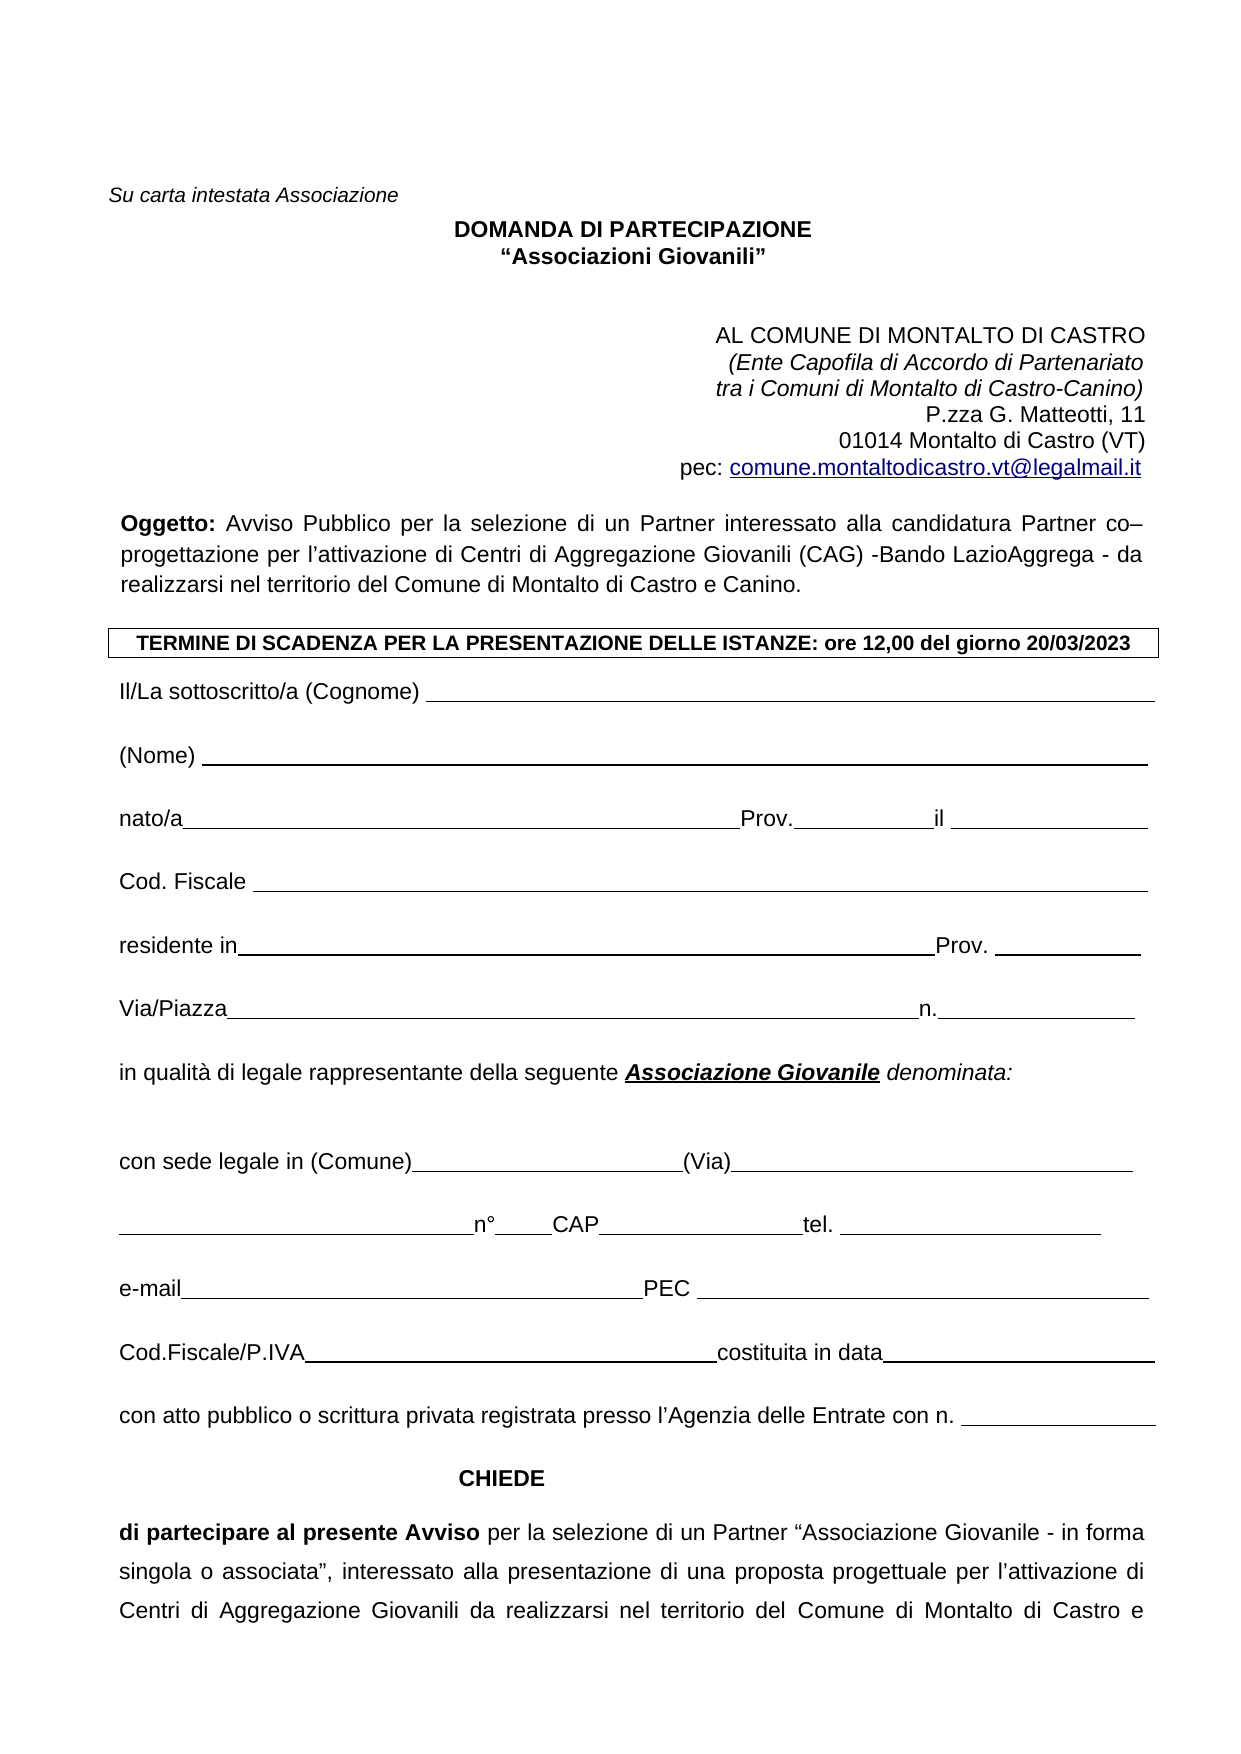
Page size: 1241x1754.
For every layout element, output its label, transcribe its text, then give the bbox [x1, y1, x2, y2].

text Cod. Fiscale [119, 868, 1159, 895]
text “Associazioni Giovanili” [452, 243, 814, 269]
text in qualità di legale rappresentante della seguente Associazione Giovanile denominata: [119, 1059, 1159, 1085]
text (Ente Capofila di Accordo di Partenariato [108, 348, 1146, 375]
text n° CAP tel. [119, 1211, 1159, 1238]
text DOMANDA DI PARTECIPAZIONE [452, 216, 813, 243]
text P.zza G. Matteotti, 11 [108, 401, 1146, 427]
text Oggetto: Avviso Pubblico per la selezione di un Partner interessato alla candidatura Partner co–progettazione per l’attivazione di Centri di Aggregazione Giovanili (CAG) -Bando LazioAggrega - da realizzarsi nel territorio del Comune di Montalto di Castro e Canino. [120, 510, 1143, 597]
text Su carta intestata Associazione [108, 183, 813, 207]
text AL COMUNE DI MONTALTO DI CASTRO [108, 322, 1146, 348]
text TERMINE DI SCADENZA PER LA PRESENTAZIONE DELLE ISTANZE: ore 12,00 del giorno 20/03/2023 [109, 629, 1158, 657]
text (Nome) [119, 742, 1159, 768]
text pec: comune.montaltodicastro.vt@legalmail.it [108, 454, 1146, 480]
subtitle CHIEDE [452, 1465, 1159, 1492]
text nato/a Prov. il [119, 805, 1159, 831]
text residente in Prov. [119, 932, 1159, 958]
text Cod.Fiscale/P.IVA costituita in data [119, 1338, 1159, 1365]
text con atto pubblico o scrittura privata registrata presso l’Agenzia delle Entrate con n. [119, 1402, 1159, 1428]
text con sede legale in (Comune) (Via) [119, 1148, 1159, 1174]
text Il/La sottoscritto/a (Cognome) [119, 678, 1159, 704]
text e-mail PEC [119, 1275, 1159, 1301]
text di partecipare al presente Avviso per la selezione di un Partner “Associazione Giovanile - in forma singola o associata”, interessato alla presentazione di una proposta progettuale per l’attivazione di Centri di Aggregazione Giovanili da realizzarsi nel territorio del Comune di Montalto di Castro e [119, 1518, 1144, 1624]
text Via/Piazza n. [119, 995, 1159, 1022]
text tra i Comuni di Montalto di Castro-Canino) [108, 375, 1146, 401]
text 01014 Montalto di Castro (VT) [108, 427, 1146, 454]
